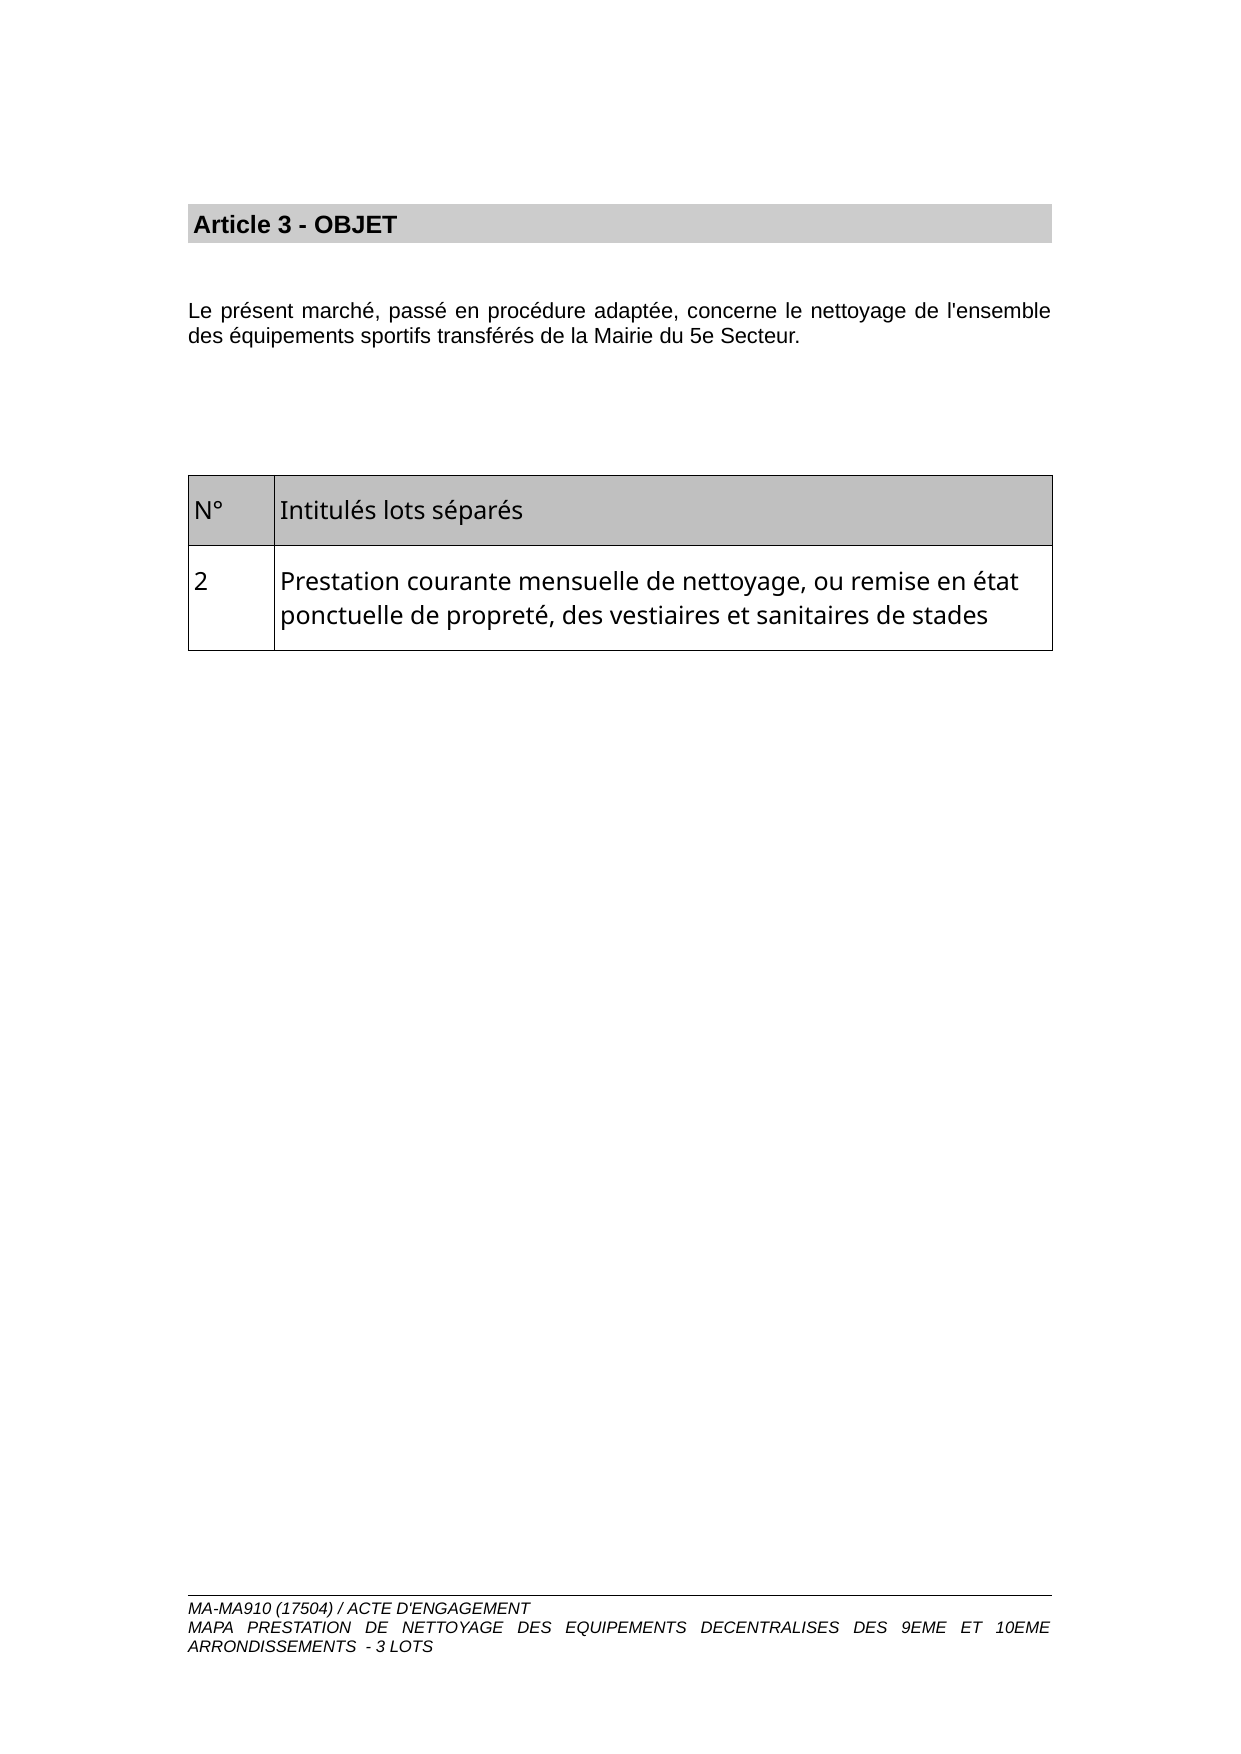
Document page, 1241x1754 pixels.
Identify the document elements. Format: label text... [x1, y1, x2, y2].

subtitle OBJET [190, 207, 1050, 241]
table_cell 2 [189, 546, 274, 650]
table_header N° [189, 476, 274, 545]
table_cell Prestation courante mensuelle de nettoyage, ou remise en état ponctuelle de propreté, des vestiaires et sanitaires de stades [275, 546, 1052, 650]
text Le présent marché, passé en procédure adaptée, concerne le nettoyage de l'ensemble des équipements sportifs transférés de la Mairie du 5e Secteur. [188, 298, 1052, 349]
table_header Intitulés lots séparés [275, 476, 1052, 545]
